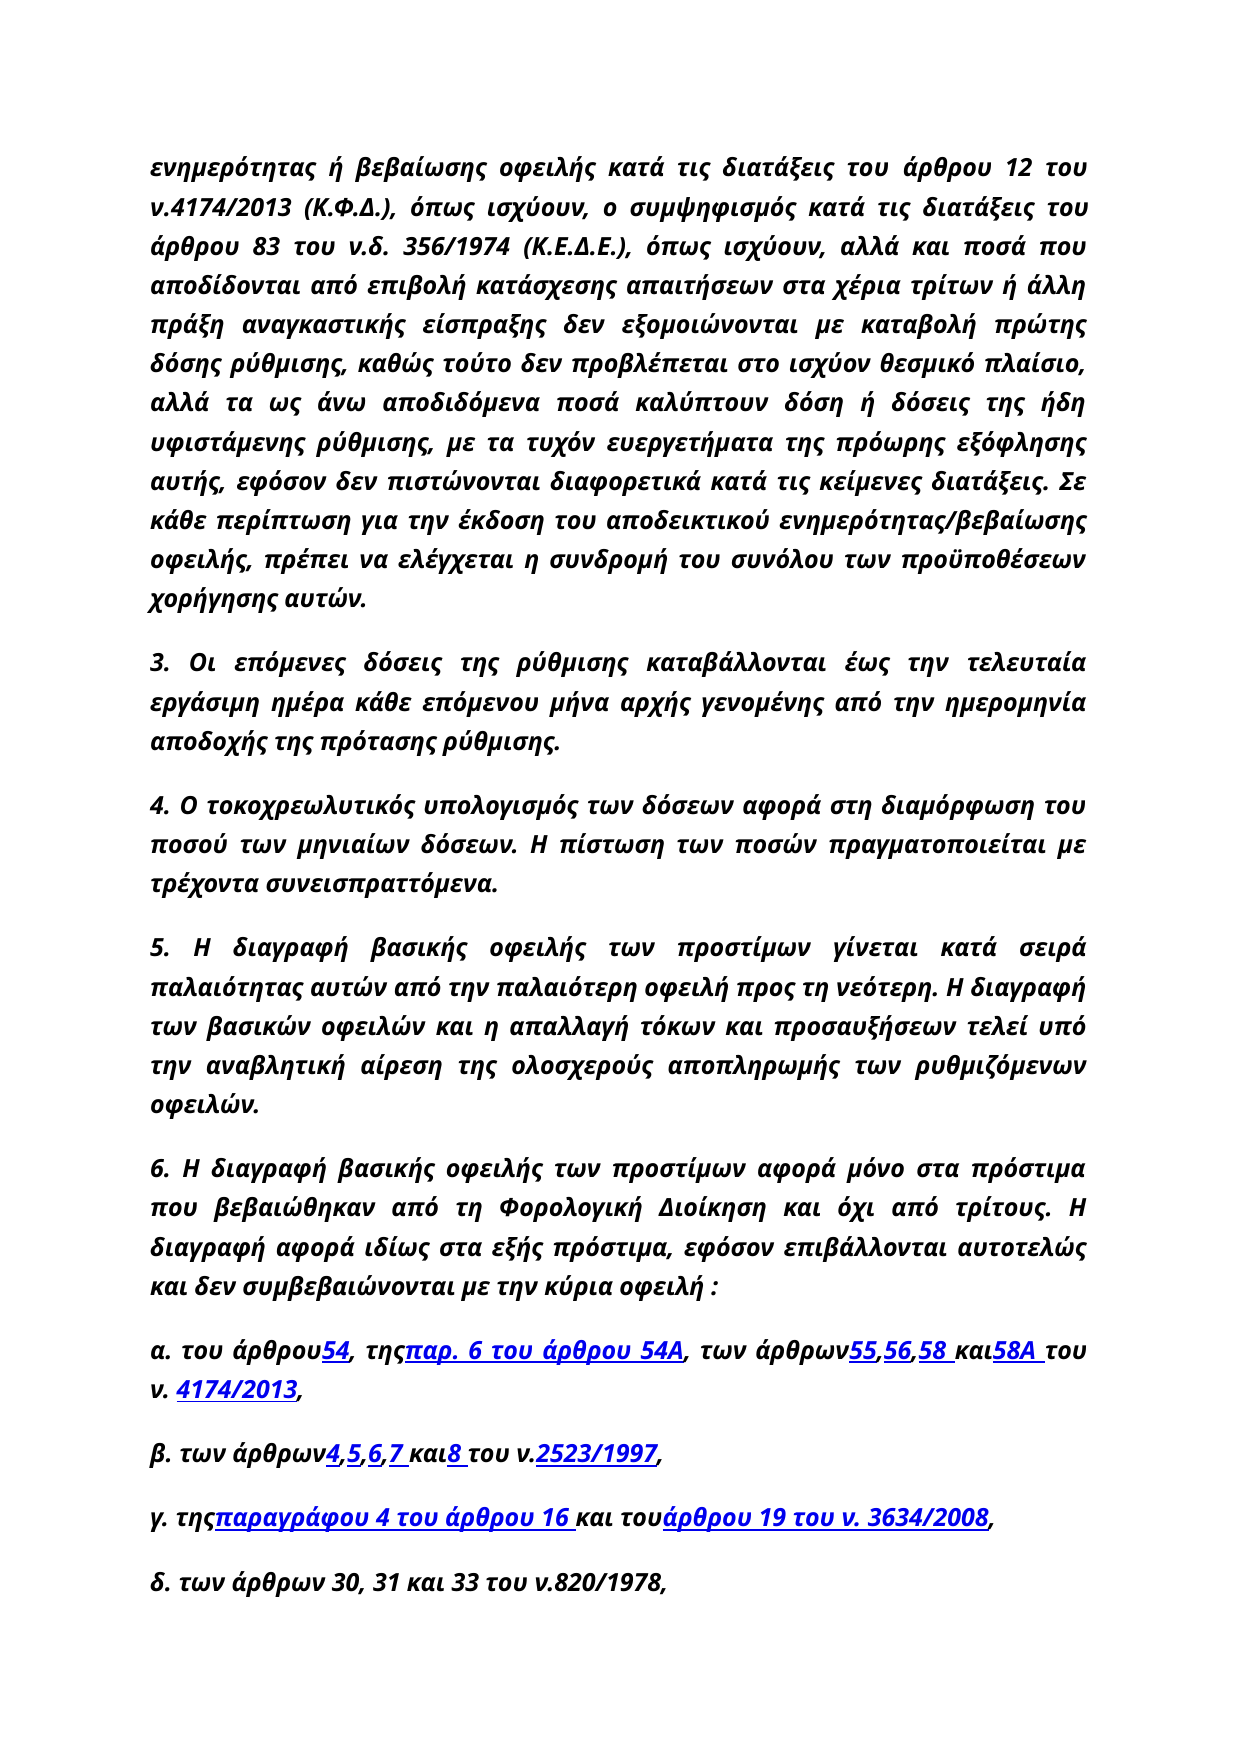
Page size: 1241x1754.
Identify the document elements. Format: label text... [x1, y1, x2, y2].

text 4. Ο τοκοχρεωλυτικός υπολογισμός των δόσεων αφορά στη διαμόρφωση του ποσού των μηνιαίων δόσεων. Η πίστωση των ποσών πραγματοποιείται με τρέχοντα συνεισπραττόμενα. [150, 787, 1090, 900]
text ενημερότητας ή βεβαίωσης οφειλής κατά τις διατάξεις του άρθρου 12 του ν.4174/2013 (Κ.Φ.Δ.), όπως ισχύουν, ο συμψηφισμός κατά τις διατάξεις του άρθρου 83 του ν.δ. 356/1974 (Κ.Ε.Δ.Ε.), όπως ισχύουν, αλλά και ποσά που αποδίδονται από επιβολή κατάσχεσης απαιτήσεων στα χέρια τρίτων ή άλλη πράξη αναγκαστικής είσπραξης δεν εξομοιώνονται με καταβολή πρώτης δόσης ρύθμισης, καθώς τούτο δεν προβλέπεται στο ισχύον θεσμικό πλαίσιο, αλλά τα ως άνω αποδιδόμενα ποσά καλύπτουν δόση ή δόσεις της ήδη υφιστάμενης ρύθμισης, με τα τυχόν ευεργετήματα της πρόωρης εξόφλησης αυτής, εφόσον δεν πιστώνονται διαφορετικά κατά τις κείμενες διατάξεις. Σε κάθε περίπτωση για την έκδοση του αποδεικτικού ενημερότητας/βεβαίωσης οφειλής, πρέπει να ελέγχεται η συνδρομή του συνόλου των προϋποθέσεων χορήγησης αυτών. [150, 150, 1090, 615]
text β. των άρθρων4,5,6,7 και8 του ν.2523/1997, [150, 1436, 1090, 1470]
text 5. Η διαγραφή βασικής οφειλής των προστίμων γίνεται κατά σειρά παλαιότητας αυτών από την παλαιότερη οφειλή προς τη νεότερη. Η διαγραφή των βασικών οφειλών και η απαλλαγή τόκων και προσαυξήσεων τελεί υπό την αναβλητική αίρεση της ολοσχερούς αποπληρωμής των ρυθμιζόμενων οφειλών. [150, 930, 1090, 1121]
text δ. των άρθρων 30, 31 και 33 του ν.820/1978, [150, 1564, 1090, 1598]
text γ. τηςπαραγράφου 4 του άρθρου 16 και τουάρθρου 19 του ν. 3634/2008, [150, 1500, 1090, 1534]
text α. του άρθρου54, τηςπαρ. 6 του άρθρου 54Α, των άρθρων55,56,58 και58Α του ν. 4174/2013, [150, 1332, 1090, 1406]
text 6. Η διαγραφή βασικής οφειλής των προστίμων αφορά μόνο στα πρόστιμα που βεβαιώθηκαν από τη Φορολογική Διοίκηση και όχι από τρίτους. Η διαγραφή αφορά ιδίως στα εξής πρόστιμα, εφόσον επιβάλλονται αυτοτελώς και δεν συμβεβαιώνονται με την κύρια οφειλή : [150, 1151, 1090, 1302]
text 3. Οι επόμενες δόσεις της ρύθμισης καταβάλλονται έως την τελευταία εργάσιμη ημέρα κάθε επόμενου μήνα αρχής γενομένης από την ημερομηνία αποδοχής της πρότασης ρύθμισης. [150, 645, 1090, 757]
